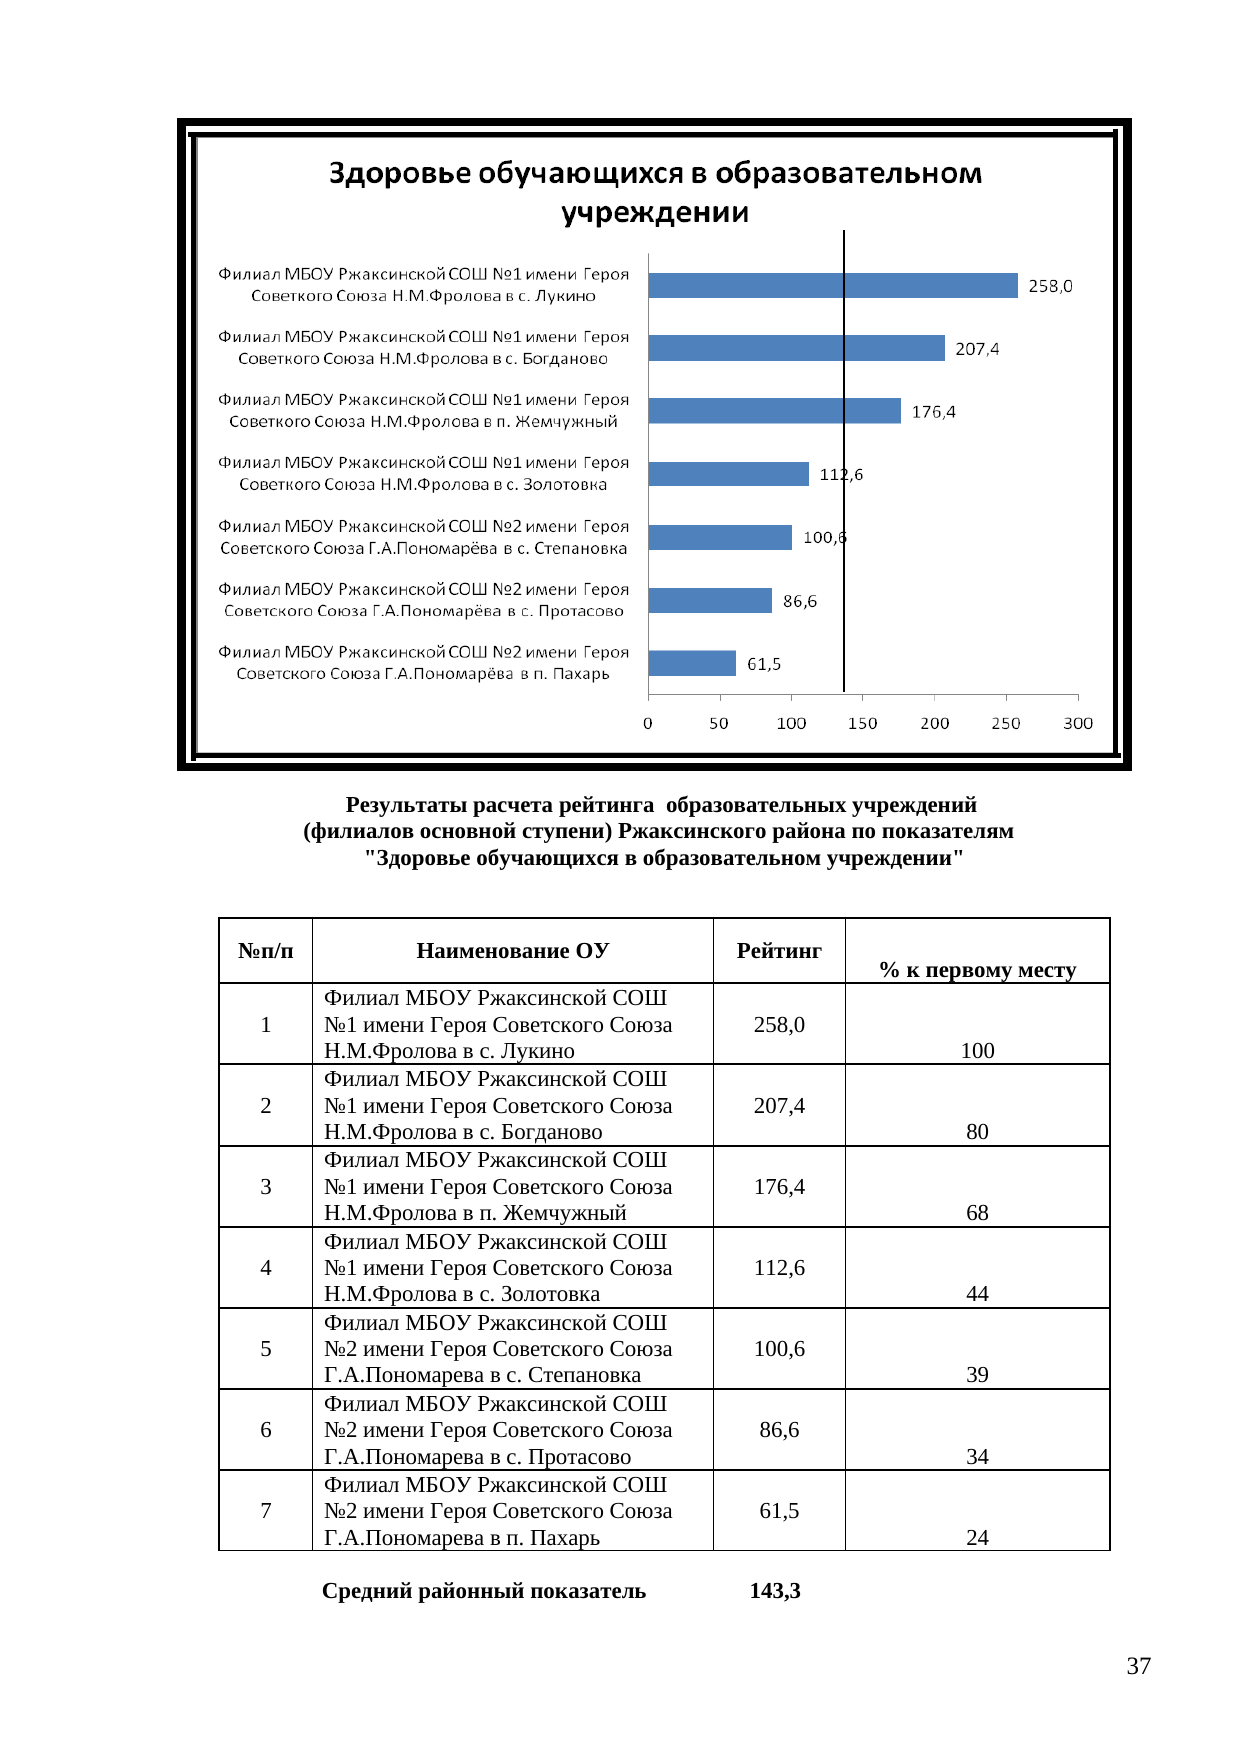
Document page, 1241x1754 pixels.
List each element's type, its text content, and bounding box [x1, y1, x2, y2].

table_cell [714, 890, 845, 917]
table_cell [890, 1551, 1110, 1604]
table_cell % к первому месту [846, 919, 1109, 982]
table_cell 1 [220, 984, 312, 1063]
table_cell [313, 890, 714, 917]
table_cell 7 [220, 1471, 312, 1550]
table_cell Филиал МБОУ Ржаксинской СОШ №2 имени Героя Советского Союза Г.А.Пономарева в с. Протасово [313, 1390, 713, 1469]
table_cell Филиал МБОУ Ржаксинской СОШ №2 имени Героя Советского Союза Г.А.Пономарева в с. Степановка [313, 1309, 713, 1388]
table_header Результаты расчета рейтинга образовательных учреждений (филиалов основной ступени) Ржаксинского района по показателям "Здоровье обучающихся в образовательном учреждении" [219, 771, 1110, 890]
table_cell 100 [846, 984, 1109, 1063]
table_cell 100,6 [714, 1309, 845, 1388]
table_cell Филиал МБОУ Ржаксинской СОШ №2 имени Героя Советского Союза Г.А.Пономарева в п. Пахарь [313, 1471, 713, 1550]
table_cell Филиал МБОУ Ржаксинской СОШ №1 имени Героя Советского Союза Н.М.Фролова в с. Лукино [313, 984, 713, 1063]
table_cell [845, 890, 1110, 917]
table_cell Филиал МБОУ Ржаксинской СОШ №1 имени Героя Советского Союза Н.М.Фролова в с. Золотовка [313, 1228, 713, 1307]
table_cell 3 [220, 1147, 312, 1226]
picture [196, 137, 1113, 753]
table_cell 34 [846, 1390, 1109, 1469]
table_cell 112,6 [714, 1228, 845, 1307]
table_cell [219, 890, 313, 917]
table_cell 6 [220, 1390, 312, 1469]
table_cell 61,5 [714, 1471, 845, 1550]
table_cell 24 [846, 1471, 1109, 1550]
table_cell 44 [846, 1228, 1109, 1307]
table_cell 258,0 [714, 984, 845, 1063]
table_cell Филиал МБОУ Ржаксинской СОШ №1 имени Героя Советского Союза Н.М.Фролова в п. Жемчужный [313, 1147, 713, 1226]
table_cell 39 [846, 1309, 1109, 1388]
table_cell 4 [220, 1228, 312, 1307]
table_cell №п/п [220, 919, 312, 982]
table_cell 2 [220, 1065, 312, 1144]
table_cell Средний районный показатель 143,3 [219, 1551, 889, 1604]
table_cell 5 [220, 1309, 312, 1388]
table_cell 86,6 [714, 1390, 845, 1469]
table_cell Рейтинг [714, 919, 845, 982]
table_cell Филиал МБОУ Ржаксинской СОШ №1 имени Героя Советского Союза Н.М.Фролова в с. Богданово [313, 1065, 713, 1144]
table_cell 80 [846, 1065, 1109, 1144]
table_cell 68 [846, 1147, 1109, 1226]
table_cell 176,4 [714, 1147, 845, 1226]
table_cell 207,4 [714, 1065, 845, 1144]
table_cell Наименование ОУ [313, 919, 713, 982]
